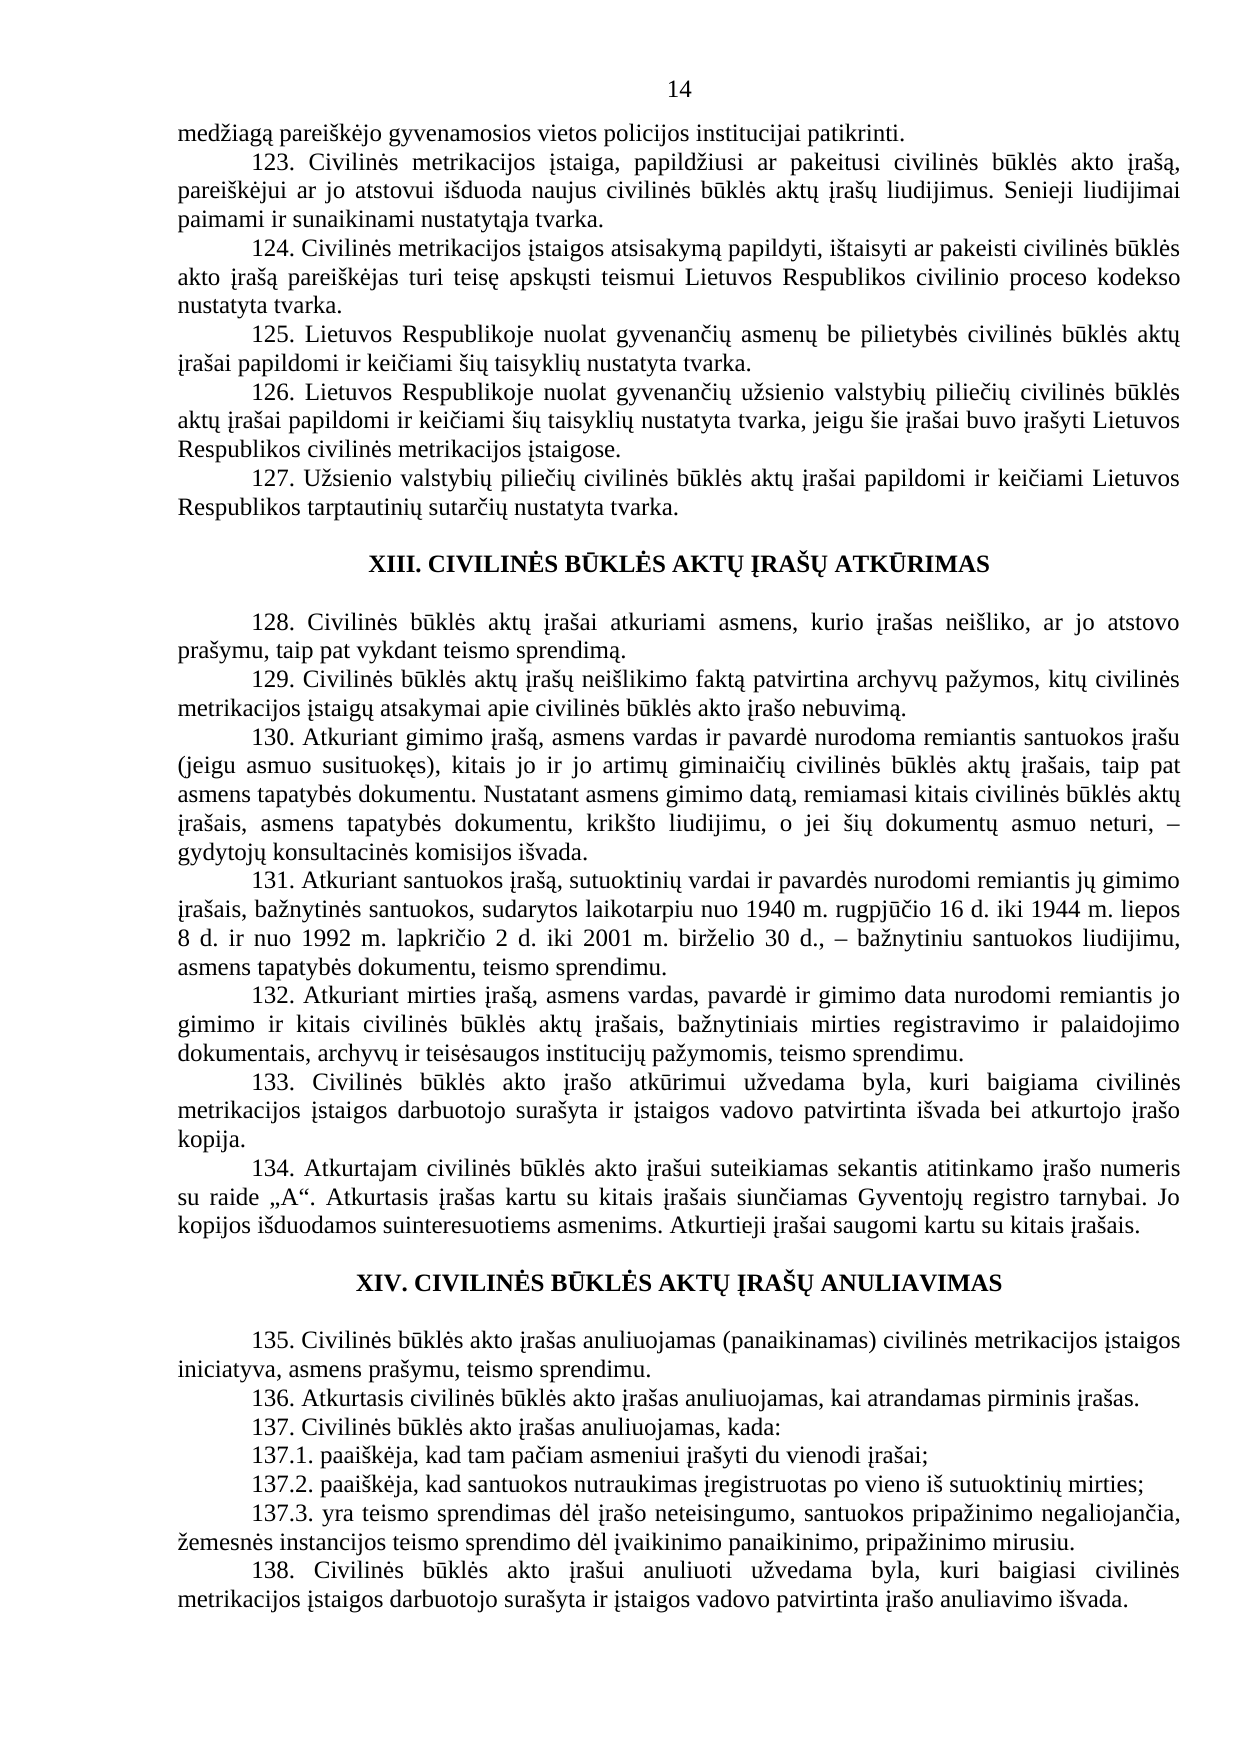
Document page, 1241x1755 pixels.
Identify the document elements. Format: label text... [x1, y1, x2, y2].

text 123. Civilinės metrikacijos įstaiga, papildžiusi ar pakeitusi civilinės būklės akto įrašą, pareiškėjui ar jo atstovui išduoda naujus civilinės būklės aktų įrašų liudijimus. Senieji liudijimai paimami ir sunaikinami nustatytąja tvarka. [177, 147, 1181, 233]
text 131. Atkuriant santuokos įrašą, sutuoktinių vardai ir pavardės nurodomi remiantis jų gimimo įrašais, bažnytinės santuokos, sudarytos laikotarpiu nuo 1940 m. rugpjūčio 16 d. iki 1944 m. liepos 8 d. ir nuo 1992 m. lapkričio 2 d. iki 2001 m. birželio 30 d., – bažnytiniu santuokos liudijimu, asmens tapatybės dokumentu, teismo sprendimu. [177, 866, 1181, 981]
text XIV. CIVILINĖS BŪKLĖS AKTŲ ĮRAŠŲ ANULIAVIMAS [177, 1268, 1181, 1297]
text 127. Užsienio valstybių piliečių civilinės būklės aktų įrašai papildomi ir keičiami Lietuvos Respublikos tarptautinių sutarčių nustatyta tvarka. [177, 463, 1181, 521]
text 137.3. yra teismo sprendimas dėl įrašo neteisingumo, santuokos pripažinimo negaliojančia, žemesnės instancijos teismo sprendimo dėl įvaikinimo panaikinimo, pripažinimo mirusiu. [177, 1498, 1181, 1556]
text 125. Lietuvos Respublikoje nuolat gyvenančių asmenų be pilietybės civilinės būklės aktų įrašai papildomi ir keičiami šių taisyklių nustatyta tvarka. [177, 319, 1181, 377]
text 129. Civilinės būklės aktų įrašų neišlikimo faktą patvirtina archyvų pažymos, kitų civilinės metrikacijos įstaigų atsakymai apie civilinės būklės akto įrašo nebuvimą. [177, 664, 1181, 722]
text 130. Atkuriant gimimo įrašą, asmens vardas ir pavardė nurodoma remiantis santuokos įrašu (jeigu asmuo susituokęs), kitais jo ir jo artimų giminaičių civilinės būklės aktų įrašais, taip pat asmens tapatybės dokumentu. Nustatant asmens gimimo datą, remiamasi kitais civilinės būklės aktų įrašais, asmens tapatybės dokumentu, krikšto liudijimu, o jei šių dokumentų asmuo neturi, – gydytojų konsultacinės komisijos išvada. [177, 722, 1181, 866]
text 137.2. paaiškėja, kad santuokos nutraukimas įregistruotas po vieno iš sutuoktinių mirties; [177, 1469, 1181, 1498]
text XIII. CIVILINĖS BŪKLĖS AKTŲ ĮRAŠŲ ATKŪRIMAS [177, 549, 1181, 578]
text 132. Atkuriant mirties įrašą, asmens vardas, pavardė ir gimimo data nurodomi remiantis jo gimimo ir kitais civilinės būklės aktų įrašais, bažnytiniais mirties registravimo ir palaidojimo dokumentais, archyvų ir teisėsaugos institucijų pažymomis, teismo sprendimu. [177, 981, 1181, 1067]
text medžiagą pareiškėjo gyvenamosios vietos policijos institucijai patikrinti. [177, 118, 1181, 147]
text 124. Civilinės metrikacijos įstaigos atsisakymą papildyti, ištaisyti ar pakeisti civilinės būklės akto įrašą pareiškėjas turi teisę apskųsti teismui Lietuvos Respublikos civilinio proceso kodekso nustatyta tvarka. [177, 233, 1181, 319]
text 135. Civilinės būklės akto įrašas anuliuojamas (panaikinamas) civilinės metrikacijos įstaigos iniciatyva, asmens prašymu, teismo sprendimu. [177, 1326, 1181, 1383]
text 126. Lietuvos Respublikoje nuolat gyvenančių užsienio valstybių piliečių civilinės būklės aktų įrašai papildomi ir keičiami šių taisyklių nustatyta tvarka, jeigu šie įrašai buvo įrašyti Lietuvos Respublikos civilinės metrikacijos įstaigose. [177, 377, 1181, 463]
text 136. Atkurtasis civilinės būklės akto įrašas anuliuojamas, kai atrandamas pirminis įrašas. [177, 1383, 1181, 1412]
text 138. Civilinės būklės akto įrašui anuliuoti užvedama byla, kuri baigiasi civilinės metrikacijos įstaigos darbuotojo surašyta ir įstaigos vadovo patvirtinta įrašo anuliavimo išvada. [177, 1556, 1181, 1613]
text 133. Civilinės būklės akto įrašo atkūrimui užvedama byla, kuri baigiama civilinės metrikacijos įstaigos darbuotojo surašyta ir įstaigos vadovo patvirtinta išvada bei atkurtojo įrašo kopija. [177, 1067, 1181, 1153]
text 137.1. paaiškėja, kad tam pačiam asmeniui įrašyti du vienodi įrašai; [177, 1441, 1181, 1469]
text 128. Civilinės būklės aktų įrašai atkuriami asmens, kurio įrašas neišliko, ar jo atstovo prašymu, taip pat vykdant teismo sprendimą. [177, 607, 1181, 664]
text 137. Civilinės būklės akto įrašas anuliuojamas, kada: [177, 1412, 1181, 1441]
text 134. Atkurtajam civilinės būklės akto įrašui suteikiamas sekantis atitinkamo įrašo numeris su raide „A“. Atkurtasis įrašas kartu su kitais įrašais siunčiamas Gyventojų registro tarnybai. Jo kopijos išduodamos suinteresuotiems asmenims. Atkurtieji įrašai saugomi kartu su kitais įrašais. [177, 1153, 1181, 1239]
